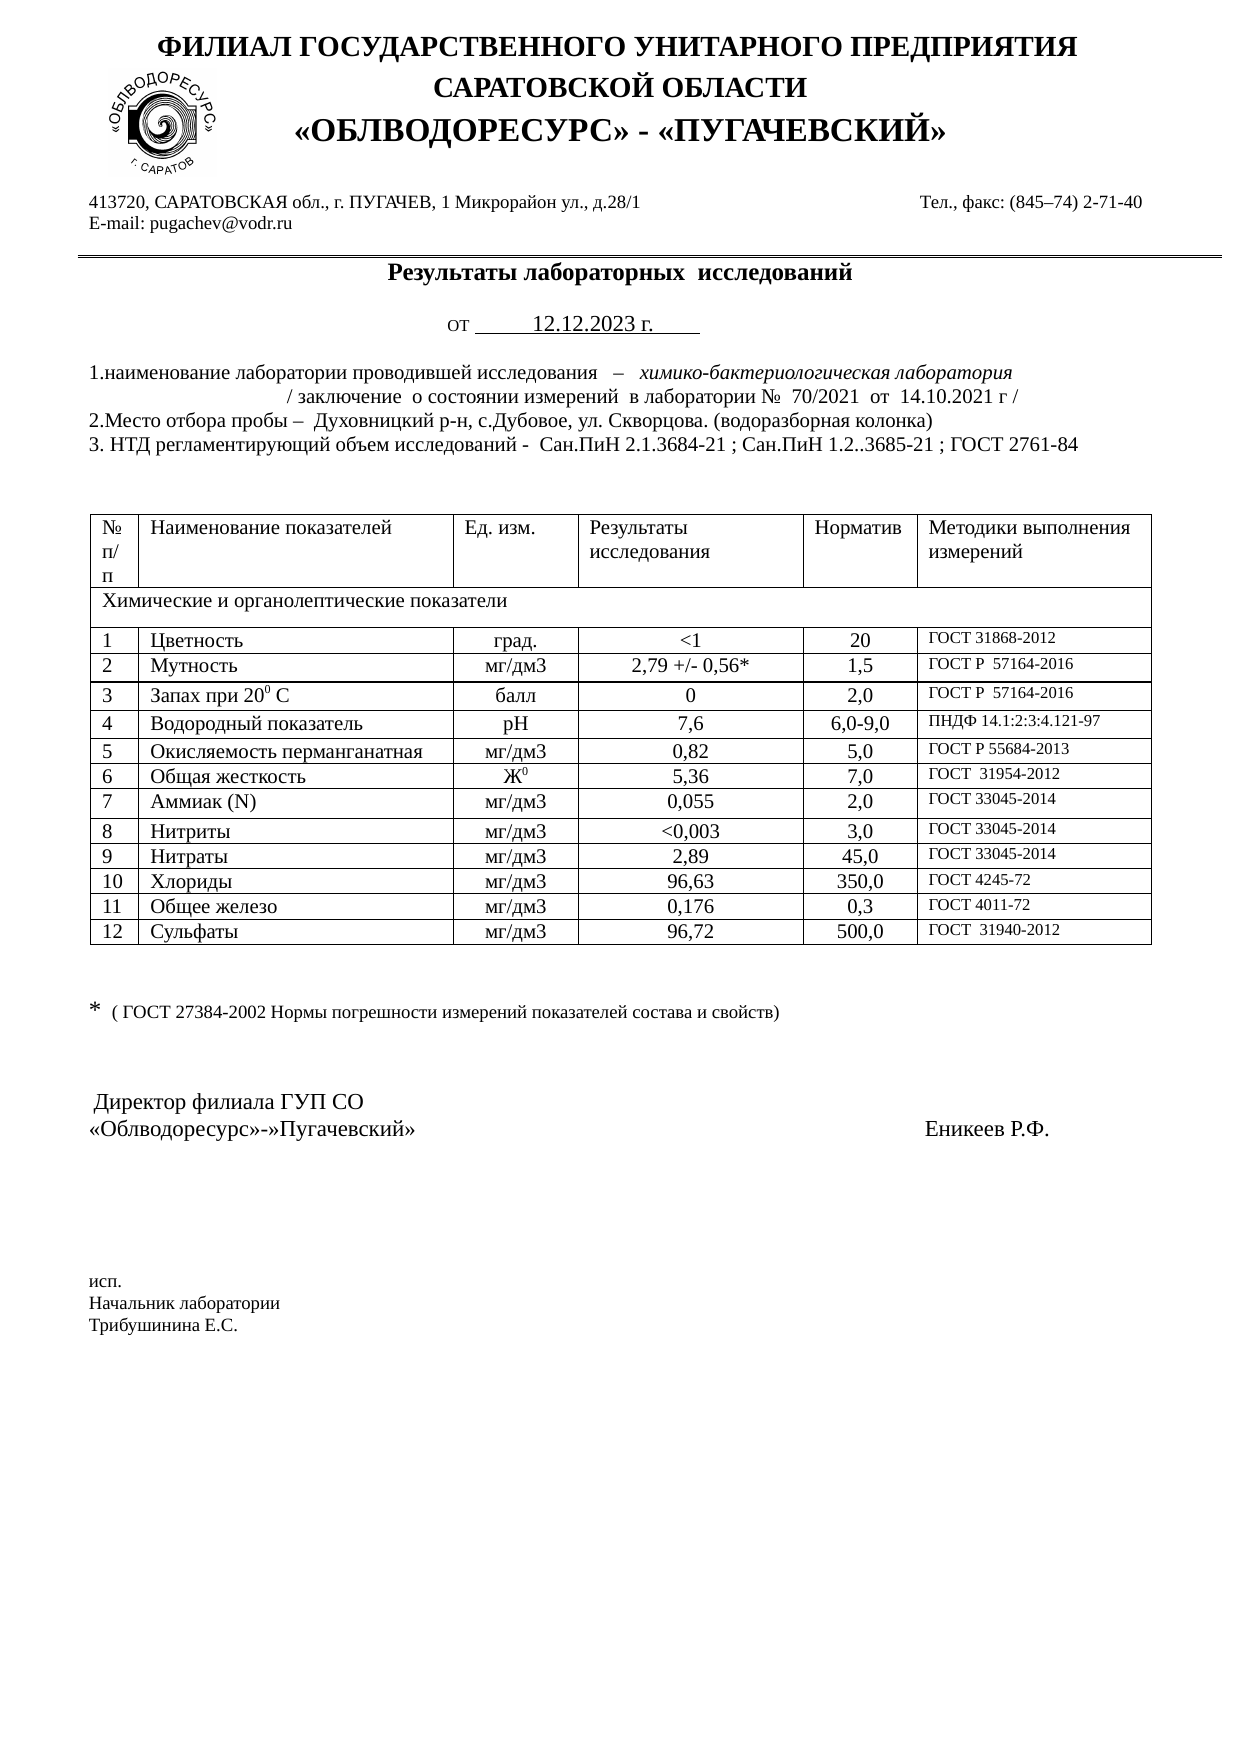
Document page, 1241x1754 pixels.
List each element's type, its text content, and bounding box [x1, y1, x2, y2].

table_cell Цветность [139, 628, 453, 652]
table_header [78, 148, 405, 191]
table_cell мг/дм3 [454, 654, 578, 681]
table_cell 10 [91, 869, 138, 893]
table_cell 7 [91, 789, 138, 818]
table_cell ГОСТ Р 57164-2016 [918, 683, 1151, 709]
text исп. [89, 1270, 1151, 1292]
table_cell мг/дм3 [454, 844, 578, 868]
table_cell ГОСТ 31940-2012 [918, 920, 1151, 943]
text ФИЛИАЛ ГОСУДАРСТВЕННОГО УНИТАРНОГО ПРЕДПРИЯТИЯ [89, 29, 1151, 63]
table_cell 2,0 [804, 683, 917, 709]
table_cell град. [454, 628, 578, 652]
table_cell 8 [91, 819, 138, 843]
table_cell ГОСТ 33045-2014 [918, 789, 1151, 818]
text * ( ГОСТ 27384-2002 Нормы погрешности измерений показателей состава и свойств) [89, 995, 1151, 1024]
text ОТ 12.12.2023 г. [89, 310, 1151, 336]
table_cell мг/дм3 [454, 869, 578, 893]
table_cell 12 [91, 920, 138, 943]
table_cell 5,0 [804, 739, 917, 763]
table_cell мг/дм3 [454, 920, 578, 943]
table_cell Нитраты [139, 844, 453, 868]
text Начальник лаборатории [89, 1292, 1151, 1313]
table_header Ед. изм. [454, 515, 578, 587]
table_cell 0,055 [579, 789, 803, 818]
table_cell Окисляемость перманганатная [139, 739, 453, 763]
table_cell Ж0 [454, 764, 578, 788]
table_cell 2,0 [804, 789, 917, 818]
table_cell мг/дм3 [454, 739, 578, 763]
table_cell Аммиак (N) [139, 789, 453, 818]
table_cell ГОСТ Р 57164-2016 [918, 654, 1151, 681]
table_cell 20 [804, 628, 917, 652]
table_header Методики выполнения измерений [918, 515, 1151, 587]
text Директор филиала ГУП СО [89, 1088, 1151, 1115]
table_cell 5,36 [579, 764, 803, 788]
table_cell Хлориды [139, 869, 453, 893]
table_header № п/п [91, 515, 138, 587]
table_cell 6 [91, 764, 138, 788]
table_cell 7,6 [579, 711, 803, 738]
table_cell 1 [91, 628, 138, 652]
text 3. НТД регламентирующий объем исследований - Сан.ПиН 2.1.3684-21 ; Сан.ПиН 1.2..3685-21 ; ГОСТ 2761-84 [89, 432, 1151, 456]
table_cell Тел., факс: (845–74) 2-71-40 [689, 191, 1222, 255]
table_cell Водородный показатель [139, 711, 453, 738]
table_cell Нитриты [139, 819, 453, 843]
table_cell Запах при 200 С [139, 683, 453, 709]
text САРАТОВСКОЙ ОБЛАСТИ [218, 70, 1151, 103]
text 2.Место отбора пробы – Духовницкий р-н, с.Дубовое, ул. Скворцова. (водоразборная колонка) [89, 408, 1151, 432]
table_cell 0,3 [804, 894, 917, 918]
table_cell 45,0 [804, 844, 917, 868]
picture [108, 68, 217, 177]
table_cell Общая жесткость [139, 764, 453, 788]
table_cell 350,0 [804, 869, 917, 893]
table_header Результаты исследования [579, 515, 803, 587]
table_cell ГОСТ 31954-2012 [918, 764, 1151, 788]
text Результаты лабораторных исследований [89, 258, 1151, 286]
table_cell Общее железо [139, 894, 453, 918]
text [89, 70, 107, 103]
table_cell 2,89 [579, 844, 803, 868]
table_cell ГОСТ 33045-2014 [918, 844, 1151, 868]
table_header Наименование показателей [139, 515, 453, 587]
text «облводоРЕСУРС» - «ПУГАЧЕВСКИЙ» [218, 110, 1151, 148]
table_cell <0,003 [579, 819, 803, 843]
table_cell 3,0 [804, 819, 917, 843]
table_cell 96,72 [579, 920, 803, 943]
table_cell рН [454, 711, 578, 738]
table_cell 0,176 [579, 894, 803, 918]
table_cell ГОСТ 4245-72 [918, 869, 1151, 893]
table_cell <1 [579, 628, 803, 652]
table_cell 2 [91, 654, 138, 681]
table_cell мг/дм3 [454, 894, 578, 918]
table_cell балл [454, 683, 578, 709]
text 1.наименование лаборатории проводившей исследования – химико-бактериологическая лаборатория [89, 360, 1151, 384]
table_cell 6,0-9,0 [804, 711, 917, 738]
table_cell 4 [91, 711, 138, 738]
table_cell 500,0 [804, 920, 917, 943]
table_cell 9 [91, 844, 138, 868]
table_cell ГОСТ 33045-2014 [918, 819, 1151, 843]
table_cell 5 [91, 739, 138, 763]
table_cell 0 [579, 683, 803, 709]
table_cell Мутность [139, 654, 453, 681]
table_header [405, 148, 1222, 191]
table_cell Сульфаты [139, 920, 453, 943]
table_cell ГОСТ 4011-72 [918, 894, 1151, 918]
table_cell 1,5 [804, 654, 917, 681]
text / заключение о состоянии измерений в лаборатории № 70/2021 от 14.10.2021 г / [89, 384, 1151, 408]
text «Облводоресурс»-»Пугачевский» Еникеев Р.Ф. [89, 1115, 1151, 1141]
table_cell 11 [91, 894, 138, 918]
text [89, 110, 107, 148]
table_cell 0,82 [579, 739, 803, 763]
text Трибушинина Е.С. [89, 1313, 1151, 1335]
table_cell ГОСТ 31868-2012 [918, 628, 1151, 652]
table_cell ПНДФ 14.1:2:3:4.121-97 [918, 711, 1151, 738]
table_cell 7,0 [804, 764, 917, 788]
table_cell ГОСТ Р 55684-2013 [918, 739, 1151, 763]
table_cell 413720, САРАТОВСКАЯ обл., г. ПУГАЧЕВ, 1 Микрорайон ул., д.28/1 E-mail: pugachev@vodr.ru [78, 191, 689, 255]
table_cell Химические и органолептические показатели [91, 588, 1151, 627]
table_cell 3 [91, 683, 138, 709]
table_cell мг/дм3 [454, 819, 578, 843]
table_cell 96,63 [579, 869, 803, 893]
table_cell мг/дм3 [454, 789, 578, 818]
table_cell 2,79 +/- 0,56* [579, 654, 803, 681]
table_header Норматив [804, 515, 917, 587]
